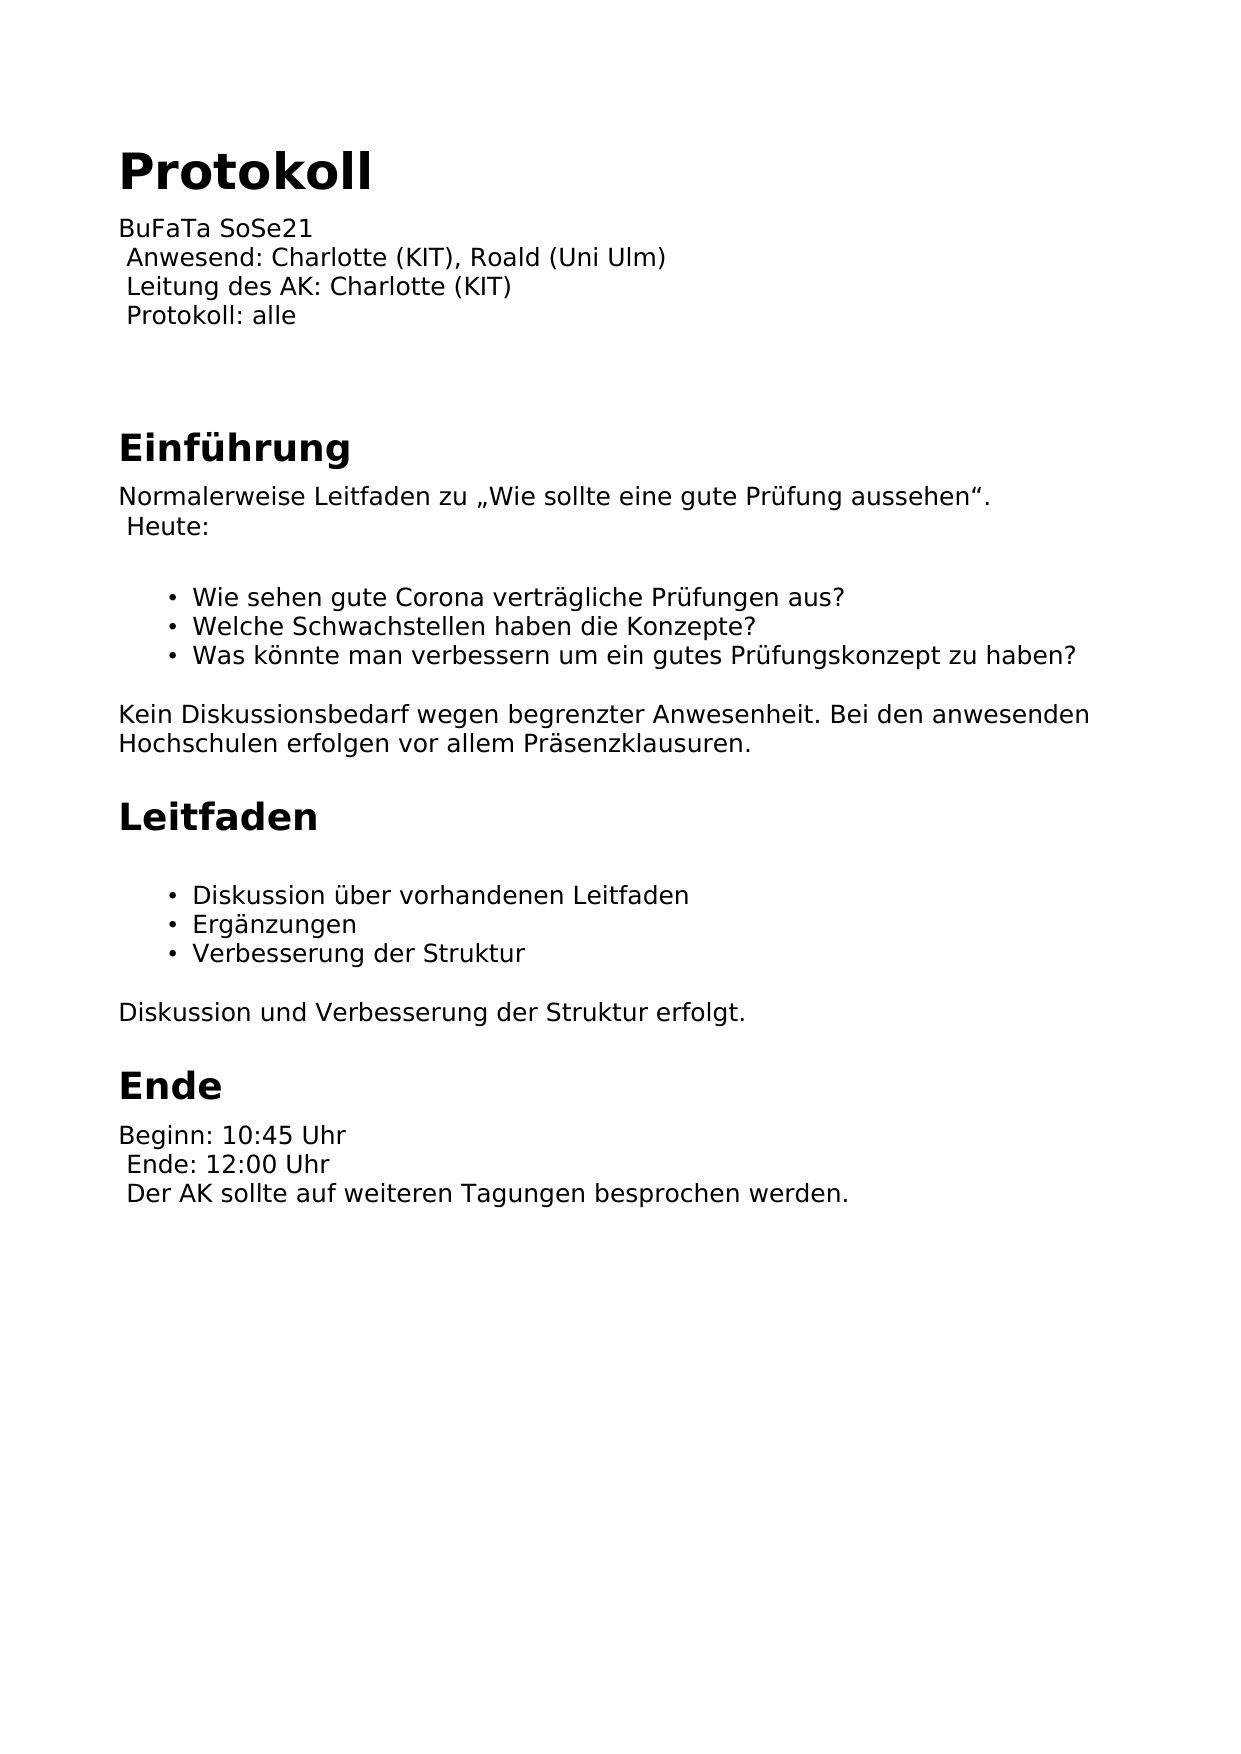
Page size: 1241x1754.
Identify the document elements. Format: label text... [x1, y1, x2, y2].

text Beginn: 10:45 Uhr Ende: 12:00 Uhr Der AK sollte auf weiteren Tagungen besprochen werden. [118, 1121, 1122, 1208]
list Diskussion über vorhandenen Leitfaden [177, 881, 1122, 910]
text Diskussion und Verbesserung der Struktur erfolgt. [118, 998, 1122, 1027]
text Kein Diskussionsbedarf wegen begrenzter Anwesenheit. Bei den anwesenden Hochschulen erfolgen vor allem Präsenzklausuren. [118, 700, 1122, 758]
text Normalerweise Leitfaden zu „Wie sollte eine gute Prüfung aussehen“. Heute: [118, 482, 1122, 541]
subtitle Einführung [118, 426, 1122, 470]
list Wie sehen gute Corona verträgliche Prüfungen aus? [177, 583, 1122, 612]
list Ergänzungen [177, 910, 1122, 939]
subtitle Ende [118, 1065, 1122, 1108]
subtitle Protokoll [118, 143, 1122, 201]
list Verbesserung der Struktur [177, 939, 1122, 969]
list Was könnte man verbessern um ein gutes Prüfungskonzept zu haben? [177, 641, 1122, 670]
subtitle Leitfaden [118, 796, 1122, 839]
list Welche Schwachstellen haben die Konzepte? [177, 612, 1122, 641]
text BuFaTa SoSe21 Anwesend: Charlotte (KIT), Roald (Uni Ulm) Leitung des AK: Charlotte (KIT) Protokoll: alle [118, 214, 1122, 389]
